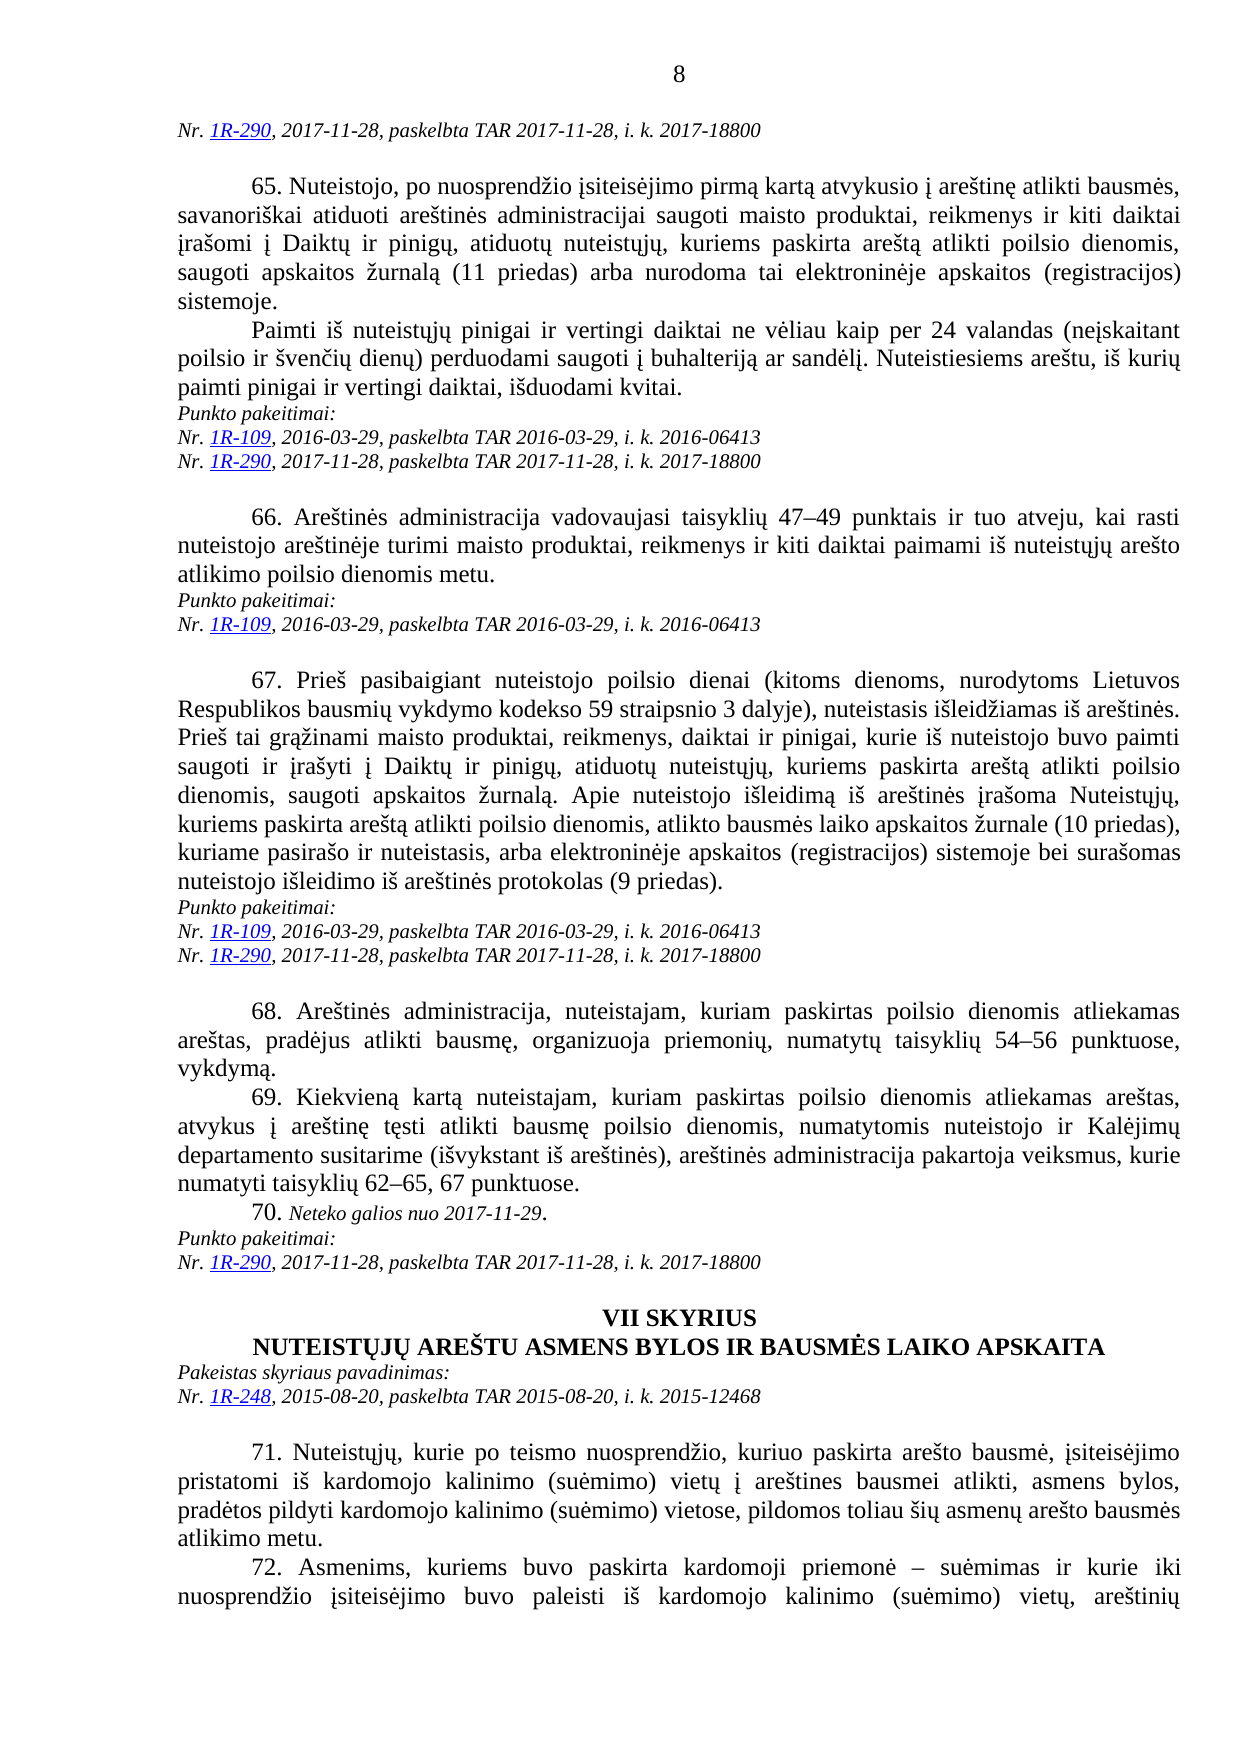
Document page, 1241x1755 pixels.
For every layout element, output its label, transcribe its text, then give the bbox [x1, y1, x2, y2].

text 67. Prieš pasibaigiant nuteistojo poilsio dienai (kitoms dienoms, nurodytoms Lietuvos Respublikos bausmių vykdymo kodekso 59 straipsnio 3 dalyje), nuteistasis išleidžiamas iš areštinės. Prieš tai grąžinami maisto produktai, reikmenys, daiktai ir pinigai, kurie iš nuteistojo buvo paimti saugoti ir įrašyti į Daiktų ir pinigų, atiduotų nuteistųjų, kuriems paskirta areštą atlikti poilsio dienomis, saugoti apskaitos žurnalą. Apie nuteistojo išleidimą iš areštinės įrašoma Nuteistųjų, kuriems paskirta areštą atlikti poilsio dienomis, atlikto bausmės laiko apskaitos žurnale (10 priedas), kuriame pasirašo ir nuteistasis, arba elektroninėje apskaitos (registracijos) sistemoje bei surašomas nuteistojo išleidimo iš areštinės protokolas (9 priedas). [177, 665, 1181, 895]
text Nr. 1R-109, 2016-03-29, paskelbta TAR 2016-03-29, i. k. 2016-06413 [177, 919, 1181, 943]
text Punkto pakeitimai: [177, 588, 1181, 612]
text 69. Kiekvieną kartą nuteistajam, kuriam paskirtas poilsio dienomis atliekamas areštas, atvykus į areštinę tęsti atlikti bausmę poilsio dienomis, numatytomis nuteistojo ir Kalėjimų departamento susitarime (išvykstant iš areštinės), areštinės administracija pakartoja veiksmus, kurie numatyti taisyklių 62–65, 67 punktuose. [177, 1082, 1181, 1197]
text Punkto pakeitimai: [177, 895, 1181, 919]
text Pakeistas skyriaus pavadinimas: [177, 1360, 1181, 1384]
text Nr. 1R-290, 2017-11-28, paskelbta TAR 2017-11-28, i. k. 2017-18800 [177, 118, 1181, 142]
text 71. Nuteistųjų, kurie po teismo nuosprendžio, kuriuo paskirta arešto bausmė, įsiteisėjimo pristatomi iš kardomojo kalinimo (suėmimo) vietų į areštines bausmei atlikti, asmens bylos, pradėtos pildyti kardomojo kalinimo (suėmimo) vietose, pildomos toliau šių asmenų arešto bausmės atlikimo metu. [177, 1437, 1181, 1552]
text Punkto pakeitimai: [177, 401, 1181, 425]
text Nr. 1R-109, 2016-03-29, paskelbta TAR 2016-03-29, i. k. 2016-06413 [177, 612, 1181, 636]
text 66. Areštinės administracija vadovaujasi taisyklių 47–49 punktais ir tuo atveju, kai rasti nuteistojo areštinėje turimi maisto produktai, reikmenys ir kiti daiktai paimami iš nuteistųjų arešto atlikimo poilsio dienomis metu. [177, 502, 1181, 588]
text Paimti iš nuteistųjų pinigai ir vertingi daiktai ne vėliau kaip per 24 valandas (neįskaitant poilsio ir švenčių dienų) perduodami saugoti į buhalteriją ar sandėlį. Nuteistiesiems areštu, iš kurių paimti pinigai ir vertingi daiktai, išduodami kvitai. [177, 315, 1181, 401]
text Nr. 1R-248, 2015-08-20, paskelbta TAR 2015-08-20, i. k. 2015-12468 [177, 1384, 1181, 1408]
text Nr. 1R-109, 2016-03-29, paskelbta TAR 2016-03-29, i. k. 2016-06413 [177, 425, 1181, 449]
text Punkto pakeitimai: [177, 1226, 1181, 1250]
text 72. Asmenims, kuriems buvo paskirta kardomoji priemonė – suėmimas ir kurie iki nuosprendžio įsiteisėjimo buvo paleisti iš kardomojo kalinimo (suėmimo) vietų, areštinių [177, 1552, 1181, 1610]
text VII SKYRIUS [177, 1303, 1181, 1332]
text NUTEISTŲJŲ AREŠTU ASMENS BYLOS IR BAUSMĖS LAIKO APSKAITA [177, 1332, 1181, 1360]
text 70. Neteko galios nuo 2017-11-29. [177, 1197, 1181, 1226]
text 65. Nuteistojo, po nuosprendžio įsiteisėjimo pirmą kartą atvykusio į areštinę atlikti bausmės, savanoriškai atiduoti areštinės administracijai saugoti maisto produktai, reikmenys ir kiti daiktai įrašomi į Daiktų ir pinigų, atiduotų nuteistųjų, kuriems paskirta areštą atlikti poilsio dienomis, saugoti apskaitos žurnalą (11 priedas) arba nurodoma tai elektroninėje apskaitos (registracijos) sistemoje. [177, 171, 1181, 315]
text Nr. 1R-290, 2017-11-28, paskelbta TAR 2017-11-28, i. k. 2017-18800 [177, 943, 1181, 967]
text 68. Areštinės administracija, nuteistajam, kuriam paskirtas poilsio dienomis atliekamas areštas, pradėjus atlikti bausmę, organizuoja priemonių, numatytų taisyklių 54–56 punktuose, vykdymą. [177, 996, 1181, 1082]
text Nr. 1R-290, 2017-11-28, paskelbta TAR 2017-11-28, i. k. 2017-18800 [177, 449, 1181, 473]
text Nr. 1R-290, 2017-11-28, paskelbta TAR 2017-11-28, i. k. 2017-18800 [177, 1250, 1181, 1274]
